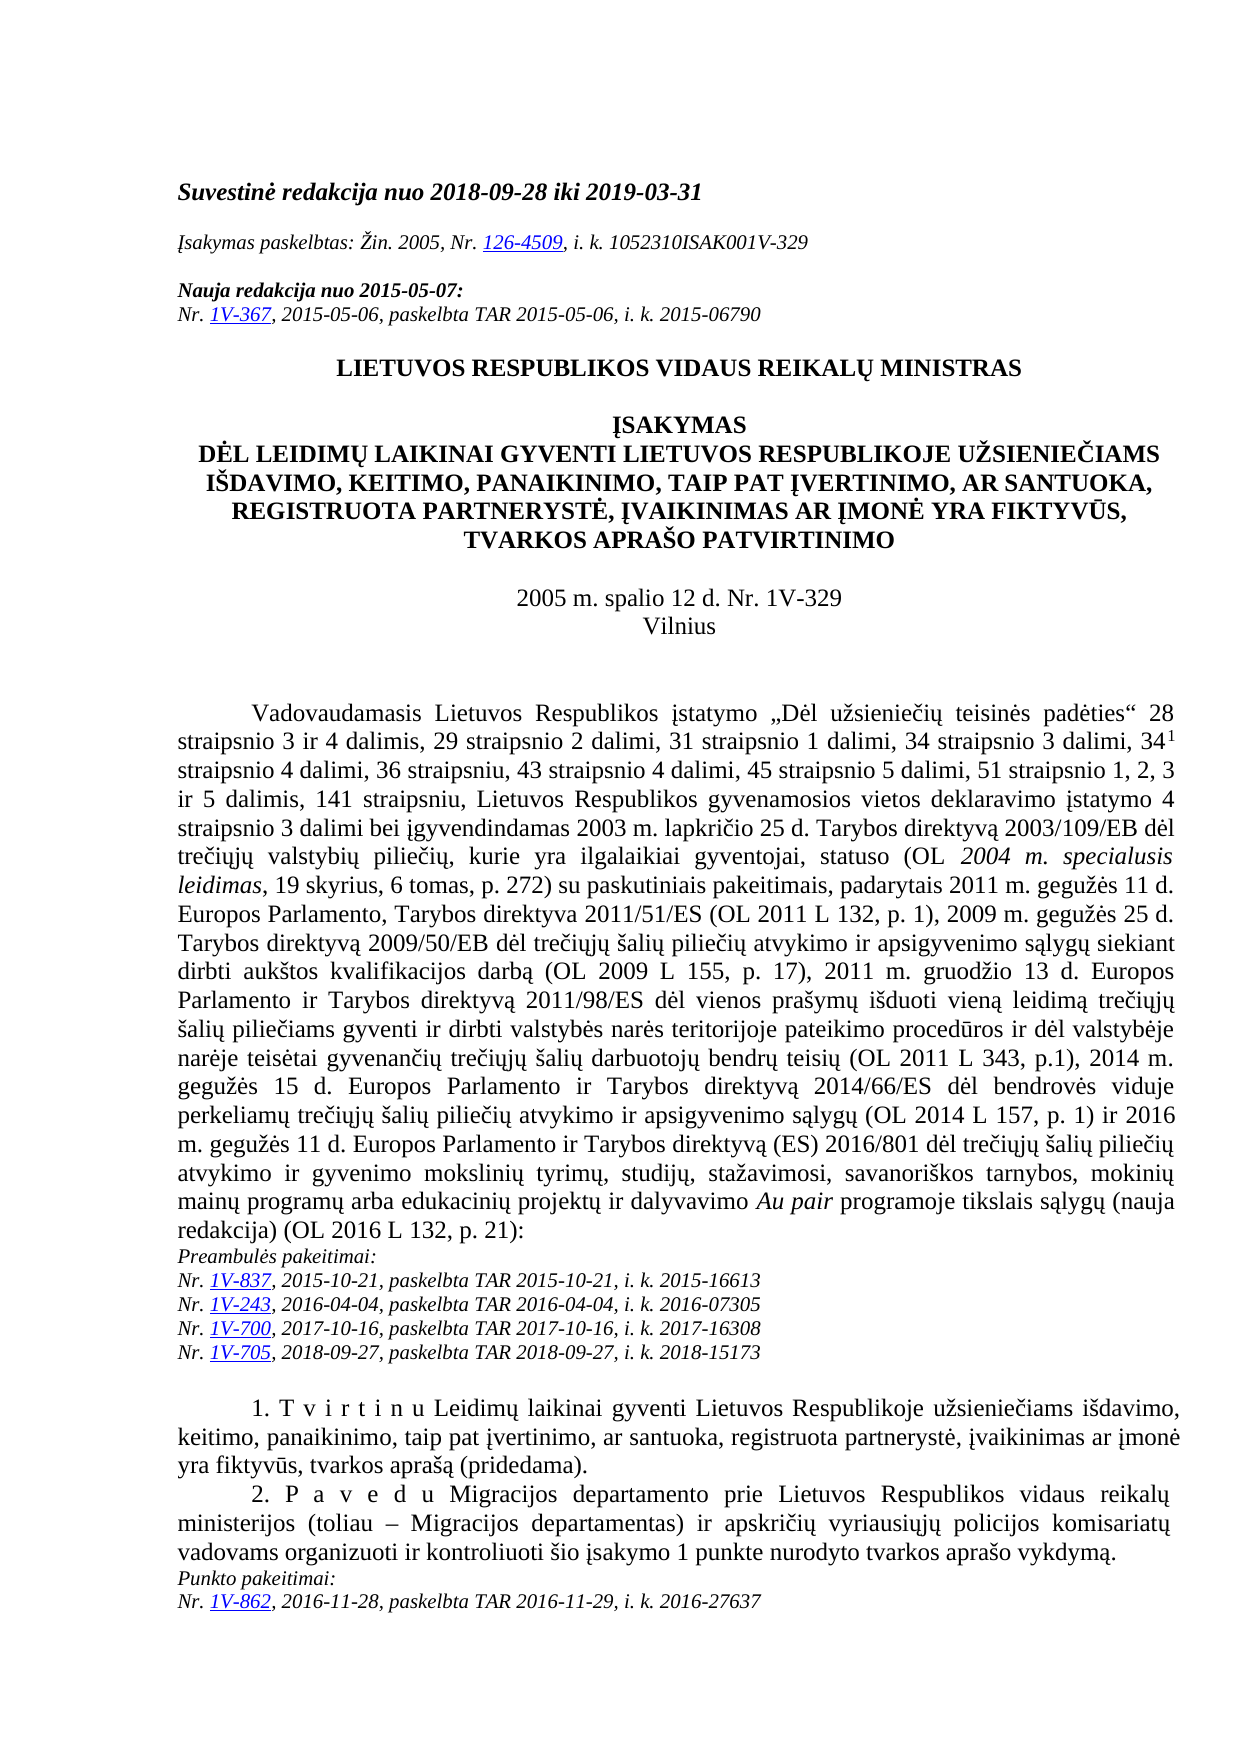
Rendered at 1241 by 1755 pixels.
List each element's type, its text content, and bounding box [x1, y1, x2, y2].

text Nr. 1V-243, 2016-04-04, paskelbta TAR 2016-04-04, i. k. 2016-07305 [177, 1292, 1181, 1316]
text Nr. 1V-705, 2018-09-27, paskelbta TAR 2018-09-27, i. k. 2018-15173 [177, 1340, 1181, 1364]
text Nr. 1V-837, 2015-10-21, paskelbta TAR 2015-10-21, i. k. 2015-16613 [177, 1268, 1181, 1292]
text Įsakymas paskelbtas: Žin. 2005, Nr. 126-4509, i. k. 1052310ISAK001V-329 [177, 230, 1181, 254]
text Nr. 1V-862, 2016-11-28, paskelbta TAR 2016-11-29, i. k. 2016-27637 [177, 1589, 1181, 1613]
text Punkto pakeitimai: [177, 1565, 1181, 1589]
text Vadovaudamasis Lietuvos Respublikos įstatymo „Dėl užsieniečių teisinės padėties“ 28 straipsnio 3 ir 4 dalimis, 29 straipsnio 2 dalimi, 31 straipsnio 1 dalimi, 34 straipsnio 3 dalimi, 341 straipsnio 4 dalimi, 36 straipsniu, 43 straipsnio 4 dalimi, 45 straipsnio 5 dalimi, 51 straipsnio 1, 2, 3 ir 5 dalimis, 141 straipsniu, Lietuvos Respublikos gyvenamosios vietos deklaravimo įstatymo 4 straipsnio 3 dalimi bei įgyvendindamas 2003 m. lapkričio 25 d. Tarybos direktyvą 2003/109/EB dėl trečiųjų valstybių piliečių, kurie yra ilgalaikiai gyventojai, statuso (OL 2004 m. specialusis leidimas, 19 skyrius, 6 tomas, p. 272) su paskutiniais pakeitimais, padarytais 2011 m. gegužės 11 d. Europos Parlamento, Tarybos direktyva 2011/51/ES (OL 2011 L 132, p. 1), 2009 m. gegužės 25 d. Tarybos direktyvą 2009/50/EB dėl trečiųjų šalių piliečių atvykimo ir apsigyvenimo sąlygų siekiant dirbti aukštos kvalifikacijos darbą (OL 2009 L 155, p. 17), 2011 m. gruodžio 13 d. Europos Parlamento ir Tarybos direktyvą 2011/98/ES dėl vienos prašymų išduoti vieną leidimą trečiųjų šalių piliečiams gyventi ir dirbti valstybės narės teritorijoje pateikimo procedūros ir dėl valstybėje narėje teisėtai gyvenančių trečiųjų šalių darbuotojų bendrų teisių (OL 2011 L 343, p.1), 2014 m. gegužės 15 d. Europos Parlamento ir Tarybos direktyvą 2014/66/ES dėl bendrovės viduje perkeliamų trečiųjų šalių piliečių atvykimo ir apsigyvenimo sąlygų (OL 2014 L 157, p. 1) ir 2016 m. gegužės 11 d. Europos Parlamento ir Tarybos direktyvą (ES) 2016/801 dėl trečiųjų šalių piliečių atvykimo ir gyvenimo mokslinių tyrimų, studijų, stažavimosi, savanoriškos tarnybos, mokinių mainų programų arba edukacinių projektų ir dalyvavimo Au pair programoje tikslais sąlygų (nauja redakcija) (OL 2016 L 132, p. 21): [177, 698, 1175, 1244]
text ĮSAKYMAS [177, 410, 1181, 439]
text LIETUVOS RESPUBLIKOS VIDAUS REIKALŲ MINISTRAS [177, 353, 1181, 381]
text 2. P a v e d u Migracijos departamento prie Lietuvos Respublikos vidaus reikalų ministerijos (toliau – Migracijos departamentas) ir apskričių vyriausiųjų policijos komisariatų vadovams organizuoti ir kontroliuoti šio įsakymo 1 punkte nurodyto tvarkos aprašo vykdymą. [177, 1479, 1171, 1565]
text 2005 m. spalio 12 d. Nr. 1V-329 [177, 583, 1181, 611]
text 1. T v i r t i n u Leidimų laikinai gyventi Lietuvos Respublikoje užsieniečiams išdavimo, keitimo, panaikinimo, taip pat įvertinimo, ar santuoka, registruota partnerystė, įvaikinimas ar įmonė yra fiktyvūs, tvarkos aprašą (pridedama). [177, 1393, 1181, 1479]
text Vilnius [177, 611, 1181, 640]
text Nr. 1V-367, 2015-05-06, paskelbta TAR 2015-05-06, i. k. 2015-06790 [177, 302, 1181, 326]
text Nr. 1V-700, 2017-10-16, paskelbta TAR 2017-10-16, i. k. 2017-16308 [177, 1316, 1181, 1340]
text Preambulės pakeitimai: [177, 1244, 1181, 1268]
text Suvestinė redakcija nuo 2018-09-28 iki 2019-03-31 [177, 177, 1181, 206]
text Nauja redakcija nuo 2015-05-07: [177, 278, 1181, 302]
text DĖL LEIDIMŲ LAIKINAI GYVENTI LIETUVOS RESPUBLIKOJE UŽSIENIEČIAMS IŠDAVIMO, KEITIMO, PANAIKINIMO, TAIP PAT ĮVERTINIMO, AR SANTUOKA, REGISTRUOTA PARTNERYSTĖ, ĮVAIKINIMAS AR ĮMONĖ YRA FIKTYVŪS, TVARKOS APRAŠO PATVIRTINIMO [177, 439, 1181, 554]
